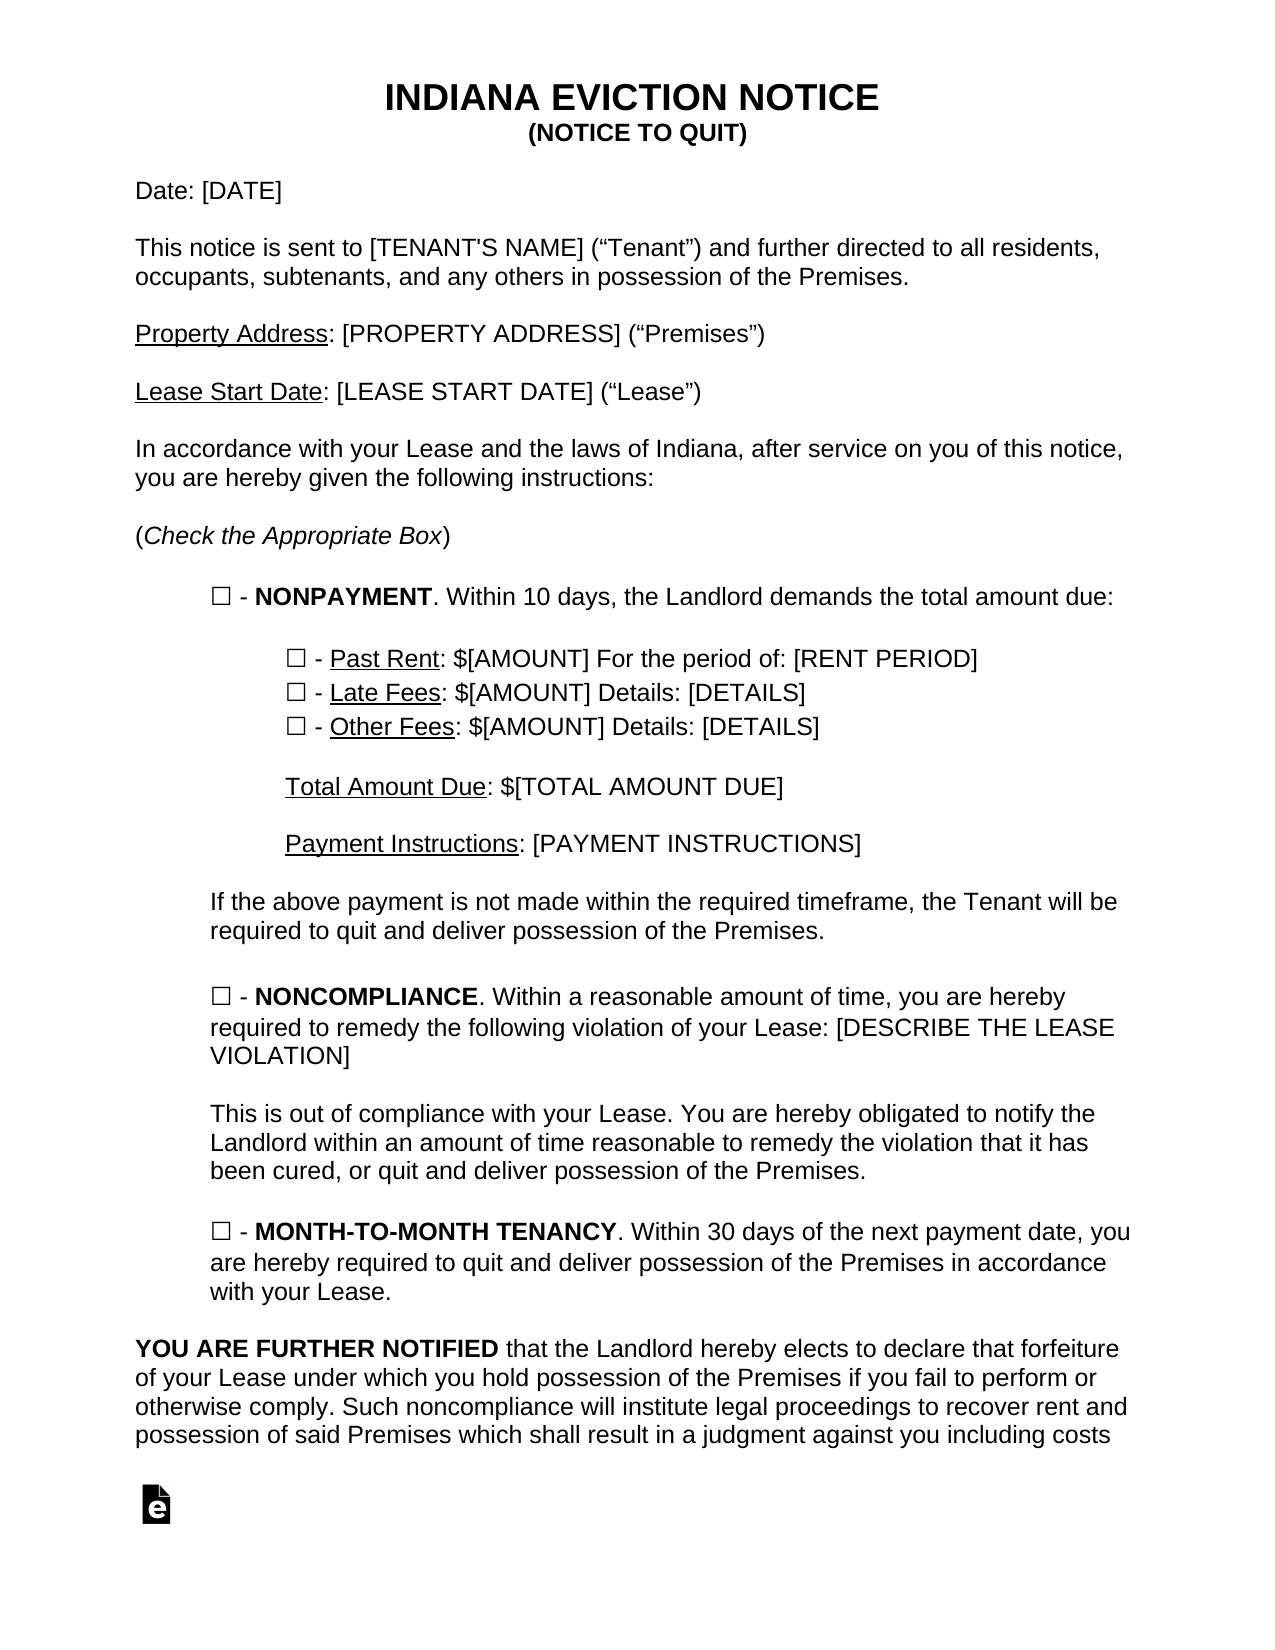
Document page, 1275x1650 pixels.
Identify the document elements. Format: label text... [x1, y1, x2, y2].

text This notice is sent to [TENANT'S NAME] (“Tenant”) and further directed to all residents, occupants, subtenants, and any others in possession of the Premises. [135, 233, 1140, 291]
text Total Amount Due: $[TOTAL AMOUNT DUE] [285, 772, 1140, 801]
text Payment Instructions: [PAYMENT INSTRUCTIONS] [285, 829, 1140, 858]
text ☐ - NONCOMPLIANCE. Within a reasonable amount of time, you are hereby required to remedy the following violation of your Lease: [DESCRIBE THE LEASE VIOLATION] [210, 978, 1140, 1070]
text Lease Start Date: [LEASE START DATE] (“Lease”) [135, 377, 1140, 406]
subtitle (NOTICE TO QUIT) [135, 118, 1140, 147]
text This is out of compliance with your Lease. You are hereby obligated to notify the Landlord within an amount of time reasonable to remedy the violation that it has been cured, or quit and deliver possession of the Premises. [210, 1099, 1140, 1185]
text YOU ARE FURTHER NOTIFIED that the Landlord hereby elects to declare that forfeiture of your Lease under which you hold possession of the Premises if you fail to perform or otherwise comply. Such noncompliance will institute legal proceedings to recover rent and possession of said Premises which shall result in a judgment against you including costs [135, 1334, 1140, 1449]
text ☐ - Past Rent: $[AMOUNT] For the period of: [RENT PERIOD] [285, 641, 1140, 675]
text Date: [DATE] [135, 176, 1140, 204]
text ☐ - Late Fees: $[AMOUNT] Details: [DETAILS] [285, 675, 1140, 709]
subtitle INDIANA EVICTION NOTICE [135, 75, 1140, 118]
text If the above payment is not made within the required timeframe, the Tenant will be required to quit and deliver possession of the Premises. [210, 887, 1140, 944]
text ☐ - Other Fees: $[AMOUNT] Details: [DETAILS] [285, 709, 1140, 743]
text (Check the Appropriate Box) [135, 521, 1140, 549]
text ☐ - NONPAYMENT. Within 10 days, the Landlord demands the total amount due: [210, 578, 1140, 612]
text Property Address: [PROPERTY ADDRESS] (“Premises”) [135, 319, 1140, 348]
text ☐ - MONTH-TO-MONTH TENANCY. Within 30 days of the next payment date, you are hereby required to quit and deliver possession of the Premises in accordance with your Lease. [210, 1214, 1140, 1305]
text In accordance with your Lease and the laws of Indiana, after service on you of this notice, you are hereby given the following instructions: [135, 434, 1140, 492]
